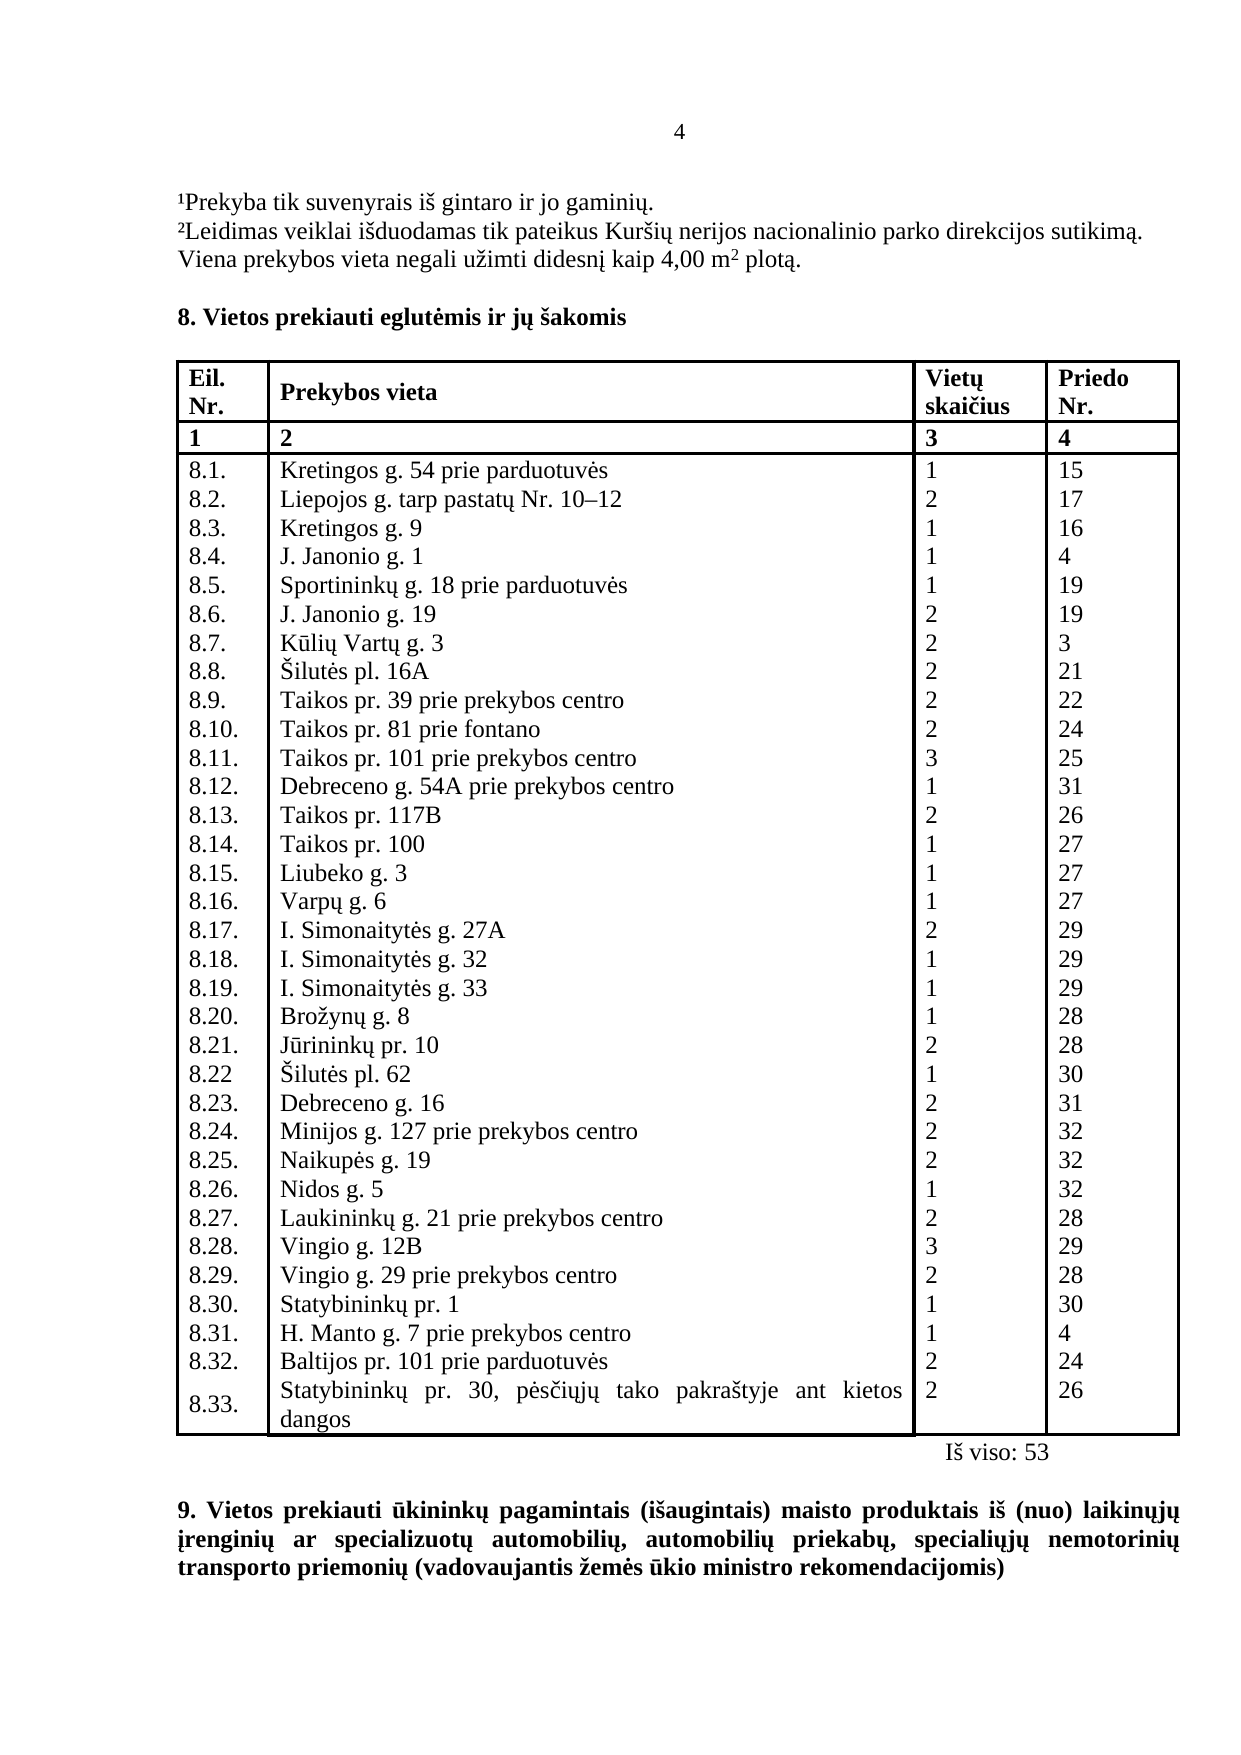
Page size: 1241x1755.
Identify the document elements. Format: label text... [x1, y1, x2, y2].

table_cell 29 [1048, 944, 1177, 973]
table_cell 29 [1048, 915, 1177, 944]
table_cell 1 [916, 455, 1045, 484]
table_cell 28 [1048, 1260, 1177, 1289]
table_cell 2 [916, 1375, 1045, 1433]
table_cell 26 [1048, 800, 1177, 829]
table_cell Taikos pr. 81 prie fontano [270, 714, 912, 743]
table_cell 8.20. [179, 1001, 267, 1030]
table_cell 4 [1048, 423, 1177, 452]
table_cell 1 [916, 541, 1045, 570]
table_cell 28 [1048, 1001, 1177, 1030]
table_cell 8.1. [179, 455, 267, 484]
table_cell 8.11. [179, 743, 267, 771]
table_cell 15 [1048, 455, 1177, 484]
table_cell 8.14. [179, 829, 267, 858]
table_cell 1 [916, 513, 1045, 541]
table_cell 8.17. [179, 915, 267, 944]
table_cell 32 [1048, 1116, 1177, 1145]
table_cell 8.12. [179, 771, 267, 800]
table_cell Liepojos g. tarp pastatų Nr. 10–12 [270, 484, 912, 513]
table_cell 3 [1048, 628, 1177, 656]
table_cell J. Janonio g. 19 [270, 599, 912, 628]
table_cell 2 [916, 1260, 1045, 1289]
table_cell Taikos pr. 100 [270, 829, 912, 858]
table_cell Baltijos pr. 101 prie parduotuvės [270, 1346, 912, 1375]
table_cell I. Simonaitytės g. 27A [270, 915, 912, 944]
table_cell 8.7. [179, 628, 267, 656]
table_cell Taikos pr. 101 prie prekybos centro [270, 743, 912, 771]
table_cell 2 [916, 714, 1045, 743]
table_cell 27 [1048, 829, 1177, 858]
table_cell 1 [916, 771, 1045, 800]
table_cell 24 [1048, 714, 1177, 743]
table_cell Debreceno g. 54A prie prekybos centro [270, 771, 912, 800]
table_cell 8.13. [179, 800, 267, 829]
table_cell Kūlių Vartų g. 3 [270, 628, 912, 656]
table_cell 8.6. [179, 599, 267, 628]
table_cell 19 [1048, 570, 1177, 599]
table_cell 1 [916, 570, 1045, 599]
table_cell 8.21. [179, 1030, 267, 1059]
text Iš viso: 53 [177, 1437, 1181, 1466]
table_header Priedo Nr. [1048, 363, 1177, 420]
table_cell 8.24. [179, 1116, 267, 1145]
table_cell Naikupės g. 19 [270, 1145, 912, 1174]
table_cell 25 [1048, 743, 1177, 771]
table_cell 4 [1048, 541, 1177, 570]
table_header Vietų skaičius [916, 363, 1045, 420]
table_cell 24 [1048, 1346, 1177, 1375]
table_cell 2 [916, 484, 1045, 513]
table_cell 31 [1048, 771, 1177, 800]
table_cell I. Simonaitytės g. 33 [270, 973, 912, 1001]
table_cell 8.32. [179, 1346, 267, 1375]
table_cell 29 [1048, 973, 1177, 1001]
table_cell 1 [179, 423, 267, 452]
table_cell 2 [916, 1030, 1045, 1059]
text Viena prekybos vieta negali užimti didesnį kaip 4,00 m2 plotą. [177, 244, 1181, 273]
table_cell Brožynų g. 8 [270, 1001, 912, 1030]
table_cell Laukininkų g. 21 prie prekybos centro [270, 1203, 912, 1231]
table_cell Vingio g. 12B [270, 1231, 912, 1260]
table_cell 8.16. [179, 886, 267, 915]
table_header Eil. Nr. [179, 363, 267, 420]
table_cell 8.33. [179, 1375, 267, 1433]
table_cell Sportininkų g. 18 prie parduotuvės [270, 570, 912, 599]
table_cell 8.23. [179, 1088, 267, 1116]
table_cell H. Manto g. 7 prie prekybos centro [270, 1318, 912, 1346]
table_cell 8.27. [179, 1203, 267, 1231]
table_cell Taikos pr. 117B [270, 800, 912, 829]
table_cell Vingio g. 29 prie prekybos centro [270, 1260, 912, 1289]
table_cell 8.19. [179, 973, 267, 1001]
table_cell J. Janonio g. 1 [270, 541, 912, 570]
table_cell Šilutės pl. 62 [270, 1059, 912, 1088]
table_cell Statybininkų pr. 1 [270, 1289, 912, 1318]
table_cell 17 [1048, 484, 1177, 513]
table_cell Jūrininkų pr. 10 [270, 1030, 912, 1059]
table_cell 19 [1048, 599, 1177, 628]
table_cell Varpų g. 6 [270, 886, 912, 915]
table_cell 8.22 [179, 1059, 267, 1088]
table_cell 8.26. [179, 1174, 267, 1203]
table_cell 1 [916, 1318, 1045, 1346]
table_cell 27 [1048, 858, 1177, 886]
table_cell Kretingos g. 9 [270, 513, 912, 541]
table_cell 30 [1048, 1289, 1177, 1318]
table_cell 2 [916, 1346, 1045, 1375]
table_cell Minijos g. 127 prie prekybos centro [270, 1116, 912, 1145]
table_cell 2 [916, 1116, 1045, 1145]
table_cell Liubeko g. 3 [270, 858, 912, 886]
table_cell 1 [916, 1174, 1045, 1203]
table_cell 8.9. [179, 685, 267, 714]
table_cell 3 [916, 423, 1045, 452]
table_cell 1 [916, 1059, 1045, 1088]
table_cell 2 [916, 656, 1045, 685]
table_cell Nidos g. 5 [270, 1174, 912, 1203]
table_cell 8.28. [179, 1231, 267, 1260]
table_cell 1 [916, 1289, 1045, 1318]
table_cell 32 [1048, 1145, 1177, 1174]
table_cell 2 [916, 915, 1045, 944]
table_cell 26 [1048, 1375, 1177, 1433]
table_cell Šilutės pl. 16A [270, 656, 912, 685]
table_cell 2 [916, 1203, 1045, 1231]
table_cell 8.2. [179, 484, 267, 513]
table_cell 2 [916, 1145, 1045, 1174]
table_cell 1 [916, 829, 1045, 858]
table_cell 2 [916, 628, 1045, 656]
table_header Prekybos vieta [270, 363, 912, 420]
table_cell 8.4. [179, 541, 267, 570]
table_cell 2 [270, 423, 912, 452]
table_cell Taikos pr. 39 prie prekybos centro [270, 685, 912, 714]
text 9. Vietos prekiauti ūkininkų pagamintais (išaugintais) maisto produktais iš (nuo) laikinųjų įrenginių ar specializuotų automobilių, automobilių priekabų, specialiųjų nemotorinių transporto priemonių (vadovaujantis žemės ūkio ministro rekomendacijomis) [177, 1495, 1181, 1581]
table_cell 8.30. [179, 1289, 267, 1318]
table_cell 3 [916, 1231, 1045, 1260]
table_cell 2 [916, 1088, 1045, 1116]
table_cell 3 [916, 743, 1045, 771]
table_cell 8.8. [179, 656, 267, 685]
table_cell 32 [1048, 1174, 1177, 1203]
table_cell 8.10. [179, 714, 267, 743]
table_cell 21 [1048, 656, 1177, 685]
text 8. Vietos prekiauti eglutėmis ir jų šakomis [177, 302, 1181, 331]
table_cell 1 [916, 886, 1045, 915]
table_cell 4 [1048, 1318, 1177, 1346]
table_cell 31 [1048, 1088, 1177, 1116]
table_cell Kretingos g. 54 prie parduotuvės [270, 455, 912, 484]
text ²Leidimas veiklai išduodamas tik pateikus Kuršių nerijos nacionalinio parko direkcijos sutikimą. [177, 216, 1181, 244]
table_cell I. Simonaitytės g. 32 [270, 944, 912, 973]
table_cell 2 [916, 599, 1045, 628]
table_cell 1 [916, 973, 1045, 1001]
text ¹Prekyba tik suvenyrais iš gintaro ir jo gaminių. [177, 187, 1181, 216]
table_cell 8.29. [179, 1260, 267, 1289]
table_cell 28 [1048, 1030, 1177, 1059]
table_cell 28 [1048, 1203, 1177, 1231]
table_cell Statybininkų pr. 30, pėsčiųjų tako pakraštyje ant kietos dangos [270, 1375, 912, 1433]
table_cell 16 [1048, 513, 1177, 541]
table_cell 29 [1048, 1231, 1177, 1260]
table_cell 8.18. [179, 944, 267, 973]
table_cell 22 [1048, 685, 1177, 714]
table_cell 8.25. [179, 1145, 267, 1174]
table_cell 2 [916, 800, 1045, 829]
table_cell 1 [916, 1001, 1045, 1030]
table_cell 2 [916, 685, 1045, 714]
table_cell 1 [916, 944, 1045, 973]
table_cell 30 [1048, 1059, 1177, 1088]
table_cell 8.5. [179, 570, 267, 599]
table_cell 8.31. [179, 1318, 267, 1346]
table_cell 1 [916, 858, 1045, 886]
table_cell 27 [1048, 886, 1177, 915]
table_cell 8.15. [179, 858, 267, 886]
table_cell 8.3. [179, 513, 267, 541]
table_cell Debreceno g. 16 [270, 1088, 912, 1116]
